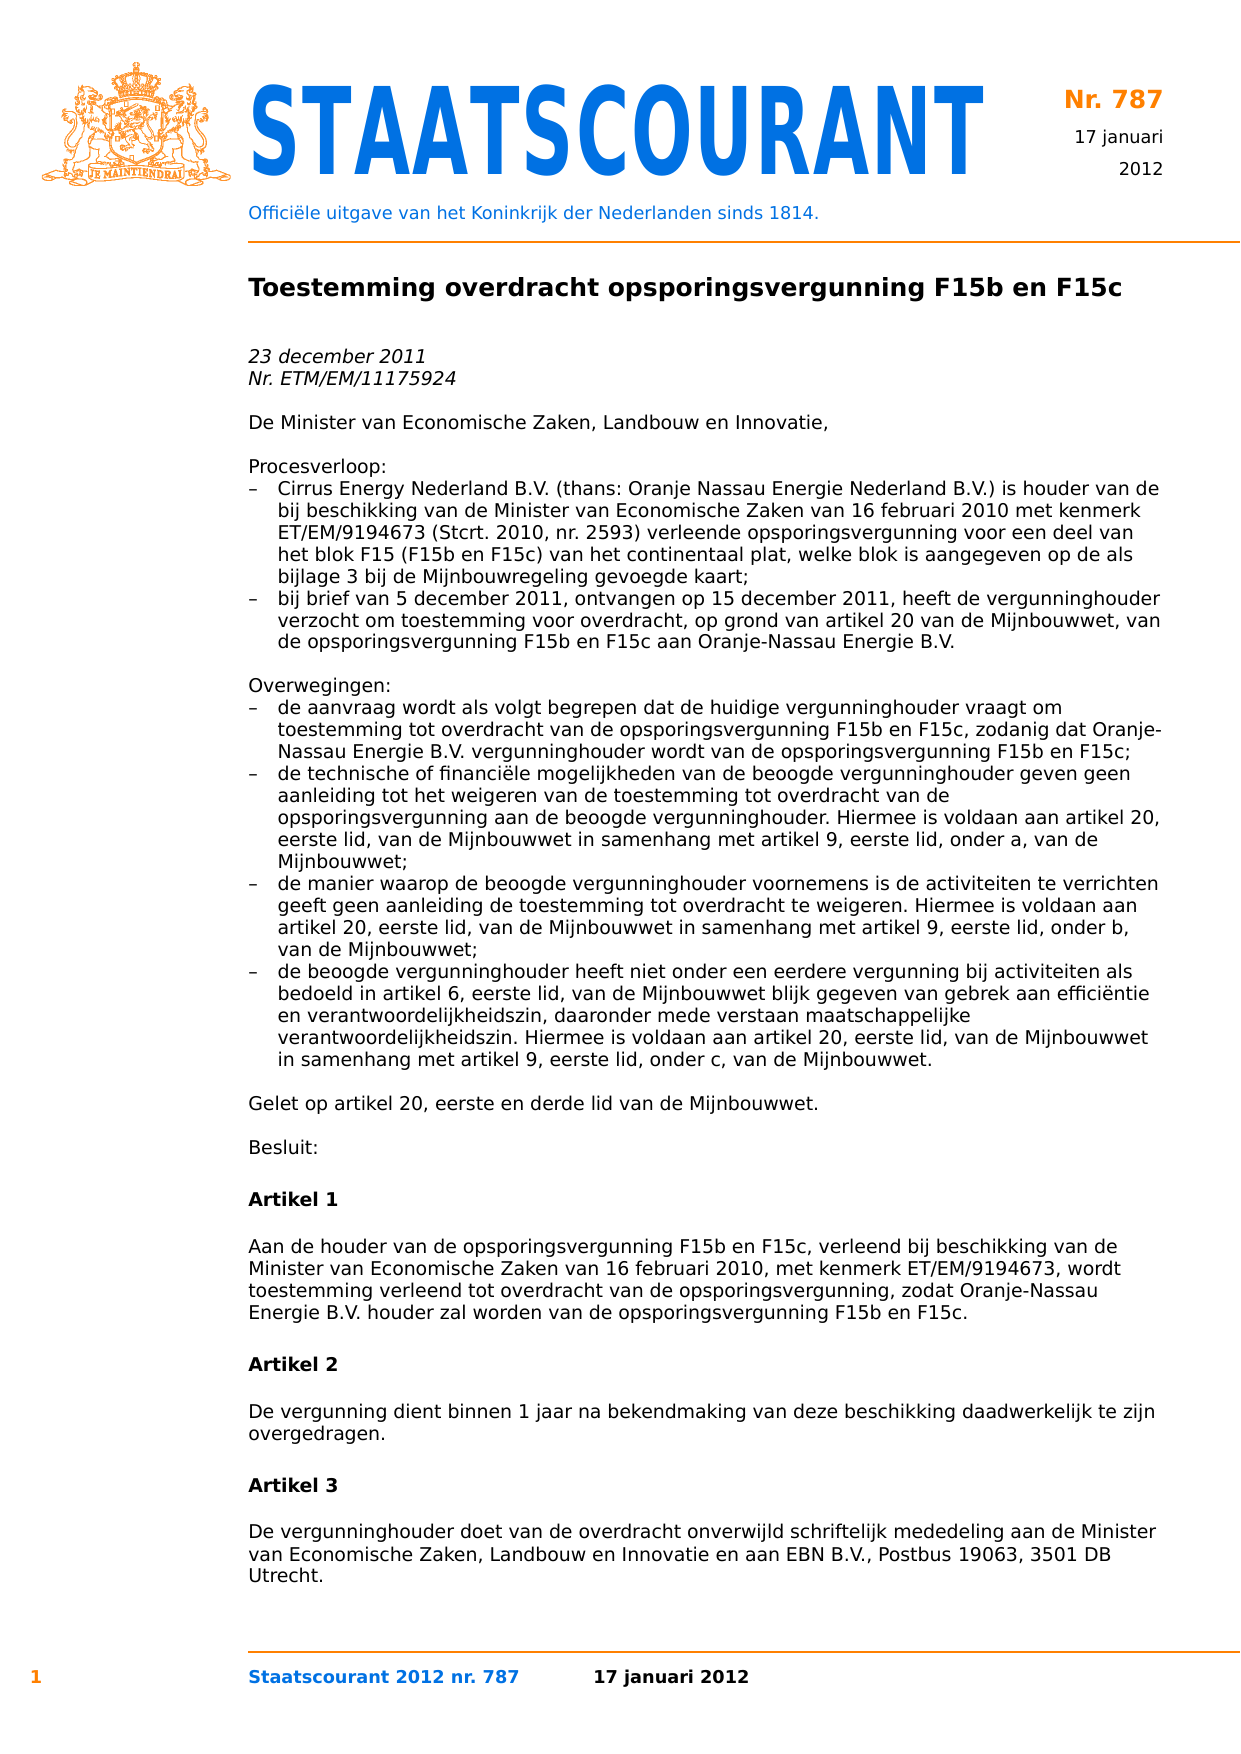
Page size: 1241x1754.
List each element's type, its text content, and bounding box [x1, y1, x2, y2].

subtitle Artikel 1 [248, 1189, 1163, 1211]
text – bij brief van 5 december 2011, ontvangen op 15 december 2011, heeft de vergunninghouder verzocht om toestemming voor overdracht, op grond van artikel 20 van de Mijnbouwwet, van de opsporingsvergunning F15b en F15c aan Oranje-Nassau Energie B.V. [248, 587, 1163, 653]
text 23 december 2011 [248, 346, 1163, 368]
text – de manier waarop de beoogde vergunninghouder voornemens is de activiteiten te verrichten geeft geen aanleiding de toestemming tot overdracht te weigeren. Hiermee is voldaan aan artikel 20, eerste lid, van de Mijnbouwwet in samenhang met artikel 9, eerste lid, onder b, van de Mijnbouwwet; [248, 873, 1163, 961]
subtitle Artikel 3 [248, 1474, 1163, 1496]
table_header [25, 62, 248, 241]
subtitle Overwegingen: [248, 675, 1163, 697]
text Nr. ETM/EM/11175924 [248, 368, 1163, 390]
text Besluit: [248, 1137, 1163, 1159]
text – de technische of financiële mogelijkheden van de beoogde vergunninghouder geven geen aanleiding tot het weigeren van de toestemming tot overdracht van de opsporingsvergunning aan de beoogde vergunninghouder. Hiermee is voldaan aan artikel 20, eerste lid, van de Mijnbouwwet in samenhang met artikel 9, eerste lid, onder a, van de Mijnbouwwet; [248, 763, 1163, 873]
text – de aanvraag wordt als volgt begrepen dat de huidige vergunninghouder vraagt om toestemming tot overdracht van de opsporingsvergunning F15b en F15c, zodanig dat Oranje-Nassau Energie B.V. vergunninghouder wordt van de opsporingsvergunning F15b en F15c; [248, 697, 1163, 763]
picture [41, 62, 231, 186]
text – Cirrus Energy Nederland B.V. (thans: Oranje Nassau Energie Nederland B.V.) is houder van de bij beschikking van de Minister van Economische Zaken van 16 februari 2010 met kenmerk ET/EM/9194673 (Stcrt. 2010, nr. 2593) verleende opsporingsvergunning voor een deel van het blok F15 (F15b en F15c) van het continentaal plat, welke blok is aangegeven op de als bijlage 3 bij de Mijnbouwregeling gevoegde kaart; [248, 478, 1163, 587]
text – de beoogde vergunninghouder heeft niet onder een eerdere vergunning bij activiteiten als bedoeld in artikel 6, eerste lid, van de Mijnbouwwet blijk gegeven van gebrek aan efficiëntie en verantwoordelijkheidszin, daaronder mede verstaan maatschappelijke verantwoordelijkheidszin. Hiermee is voldaan aan artikel 20, eerste lid, van de Mijnbouwwet in samenhang met artikel 9, eerste lid, onder c, van de Mijnbouwwet. [248, 961, 1163, 1071]
subtitle Artikel 2 [248, 1353, 1163, 1376]
text De vergunninghouder doet van de overdracht onverwijld schriftelijk mededeling aan de Minister van Economische Zaken, Landbouw en Innovatie en aan EBN B.V., Postbus 19063, 3501 DB Utrecht. [248, 1521, 1163, 1587]
text Aan de houder van de opsporingsvergunning F15b en F15c, verleend bij beschikking van de Minister van Economische Zaken van 16 februari 2010, met kenmerk ET/EM/9194673, wordt toestemming verleend tot overdracht van de opsporingsvergunning, zodat Oranje-Nassau Energie B.V. houder zal worden van de opsporingsvergunning F15b en F15c. [248, 1236, 1163, 1323]
table_cell Officiële uitgave van het Koninkrijk der Nederlanden sinds 1814. [248, 203, 1240, 241]
table_cell 17 januari [998, 121, 1240, 153]
table_header Nr. 787 [998, 62, 1240, 121]
subtitle Toestemming overdracht opsporingsvergunning F15b en F15c [248, 273, 1163, 302]
subtitle Procesverloop: [248, 456, 1163, 478]
table_cell 2012 [998, 153, 1240, 203]
table_header STAATSCOURANT [248, 62, 998, 203]
text De vergunning dient binnen 1 jaar na bekendmaking van deze beschikking daadwerkelijk te zijn overgedragen. [248, 1401, 1163, 1444]
text Gelet op artikel 20, eerste en derde lid van de Mijnbouwwet. [248, 1093, 1163, 1115]
text De Minister van Economische Zaken, Landbouw en Innovatie, [248, 412, 1163, 434]
